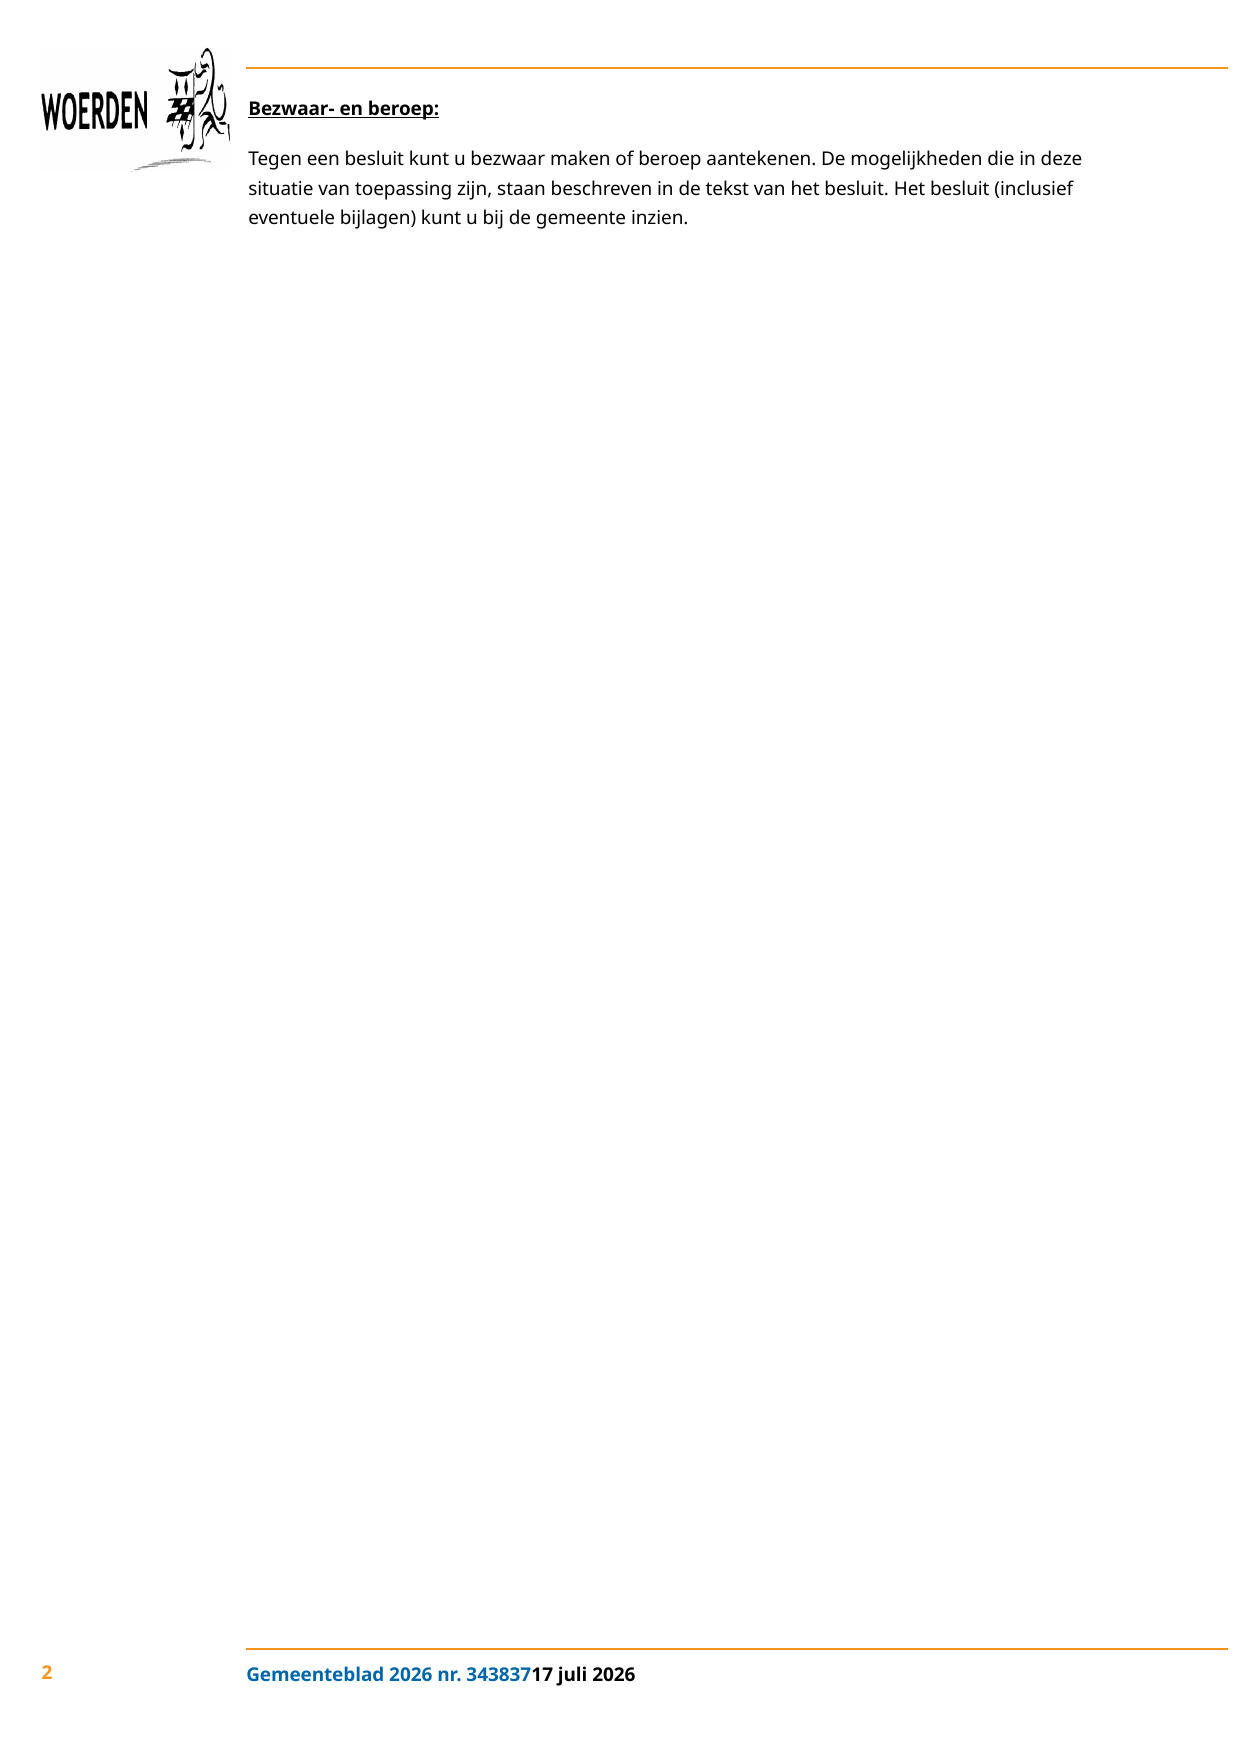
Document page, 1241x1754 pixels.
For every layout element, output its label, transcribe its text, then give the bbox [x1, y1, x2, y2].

picture [41, 47, 231, 172]
text Tegen een besluit kunt u bezwaar maken of beroep aantekenen. De mogelijkheden die in deze situatie van toepassing zijn, staan beschreven in de tekst van het besluit. Het besluit (inclusief eventuele bijlagen) kunt u bij de gemeente inzien. [248, 145, 1152, 230]
text Bezwaar- en beroep: [248, 95, 1152, 121]
